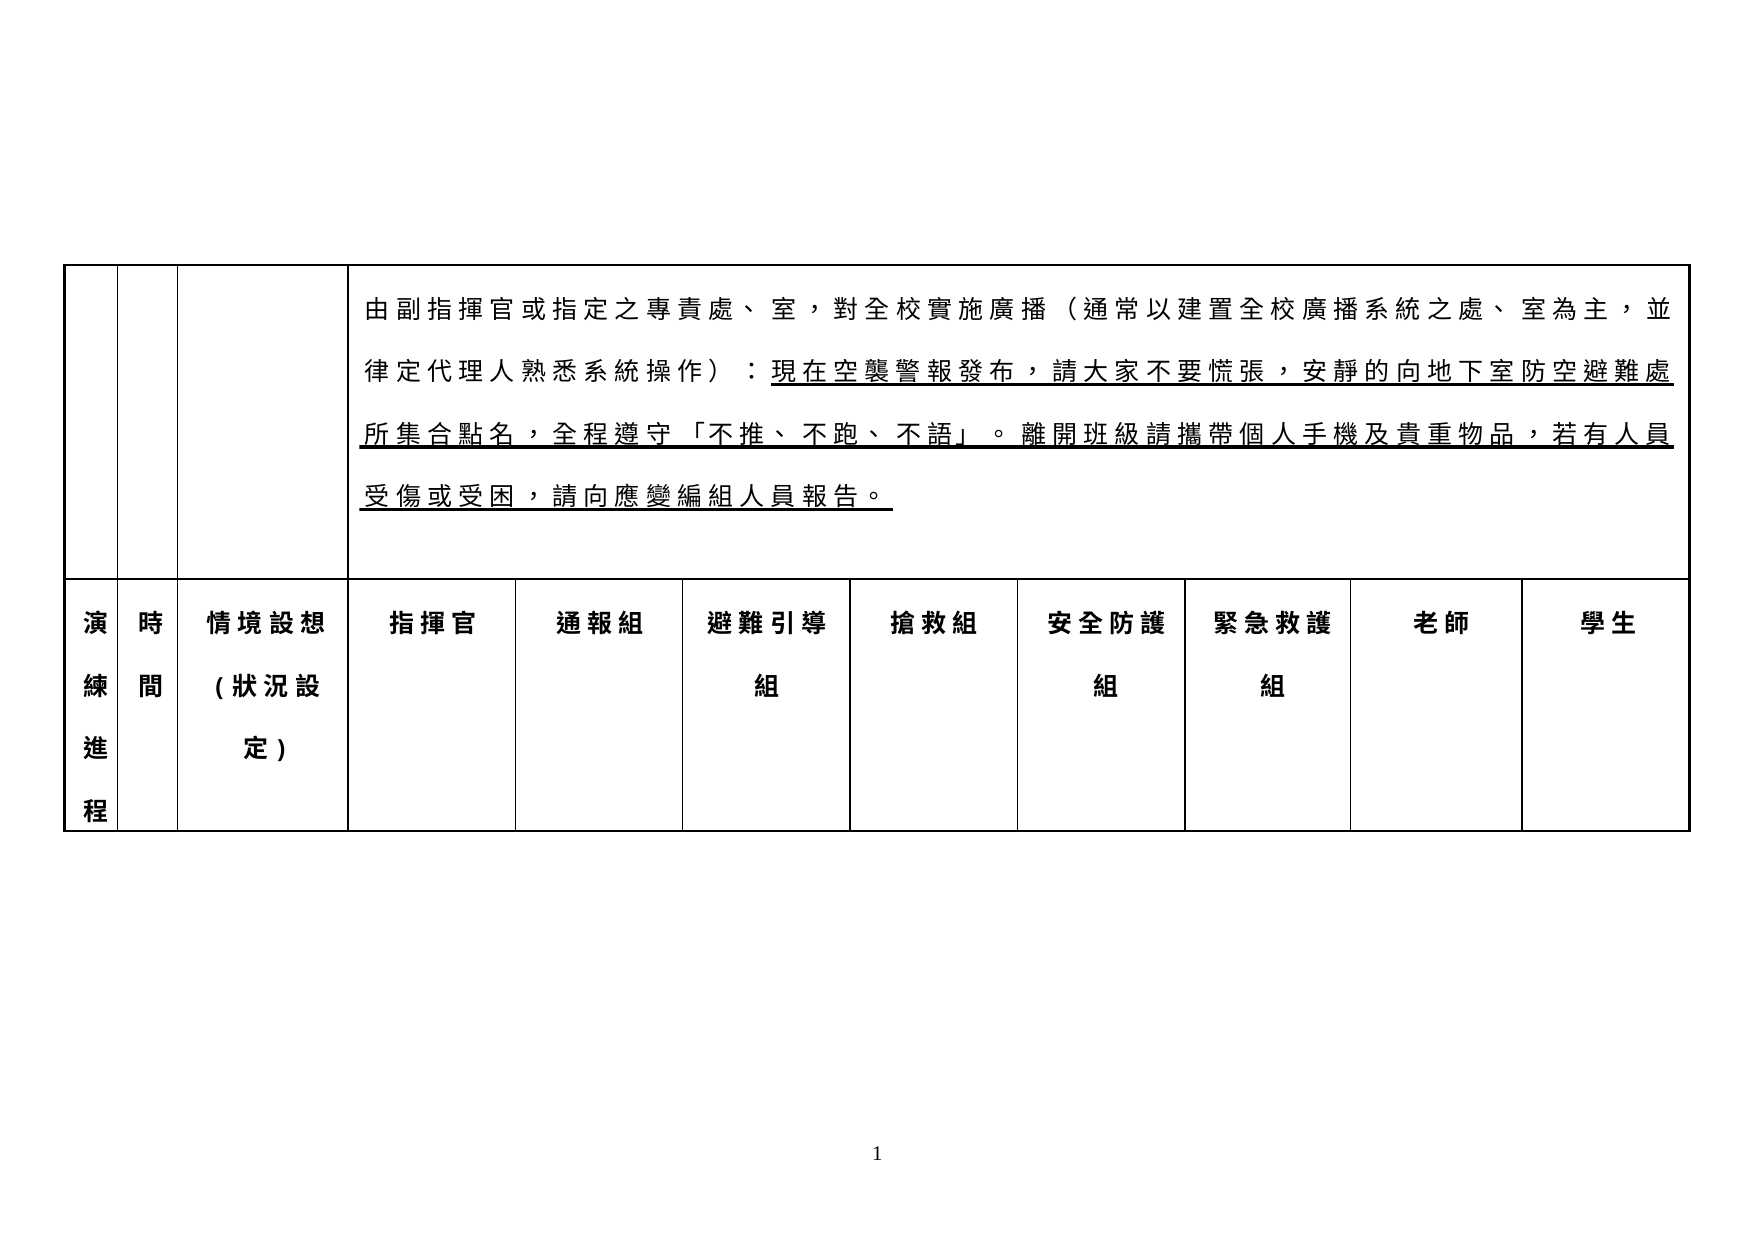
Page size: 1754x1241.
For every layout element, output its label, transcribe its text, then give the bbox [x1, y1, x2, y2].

table_cell 老師 [1351, 580, 1521, 830]
table_cell [118, 266, 177, 578]
table_cell 安全防護組 [1018, 580, 1184, 830]
table_cell [66, 266, 117, 578]
table_cell 由副指揮官或指定之專責處、室，對全校實施廣播（通常以建置全校廣播系統之處、室為主，並律定代理人熟悉系統操作）：現在空襲警報發布，請大家不要慌張，安靜的向地下室防空避難處所集合點名，全程遵守「不推、不跑、不語」。離開班級請攜帶個人手機及貴重物品，若有人員受傷或受困，請向應變編組人員報告。 [349, 266, 1688, 578]
table_cell 指揮官 [349, 580, 515, 830]
table_cell 學生 [1523, 580, 1688, 830]
table_cell 演練 進程 [66, 580, 117, 830]
table_cell 通報組 [516, 580, 682, 830]
table_cell 情境設想 (狀況設定) [178, 580, 347, 830]
table_cell 搶救組 [851, 580, 1017, 830]
table_cell 時 間 [118, 580, 177, 830]
table_cell 緊急救護組 [1186, 580, 1350, 830]
table_cell [178, 266, 347, 578]
table_cell 避難引導組 [683, 580, 849, 830]
